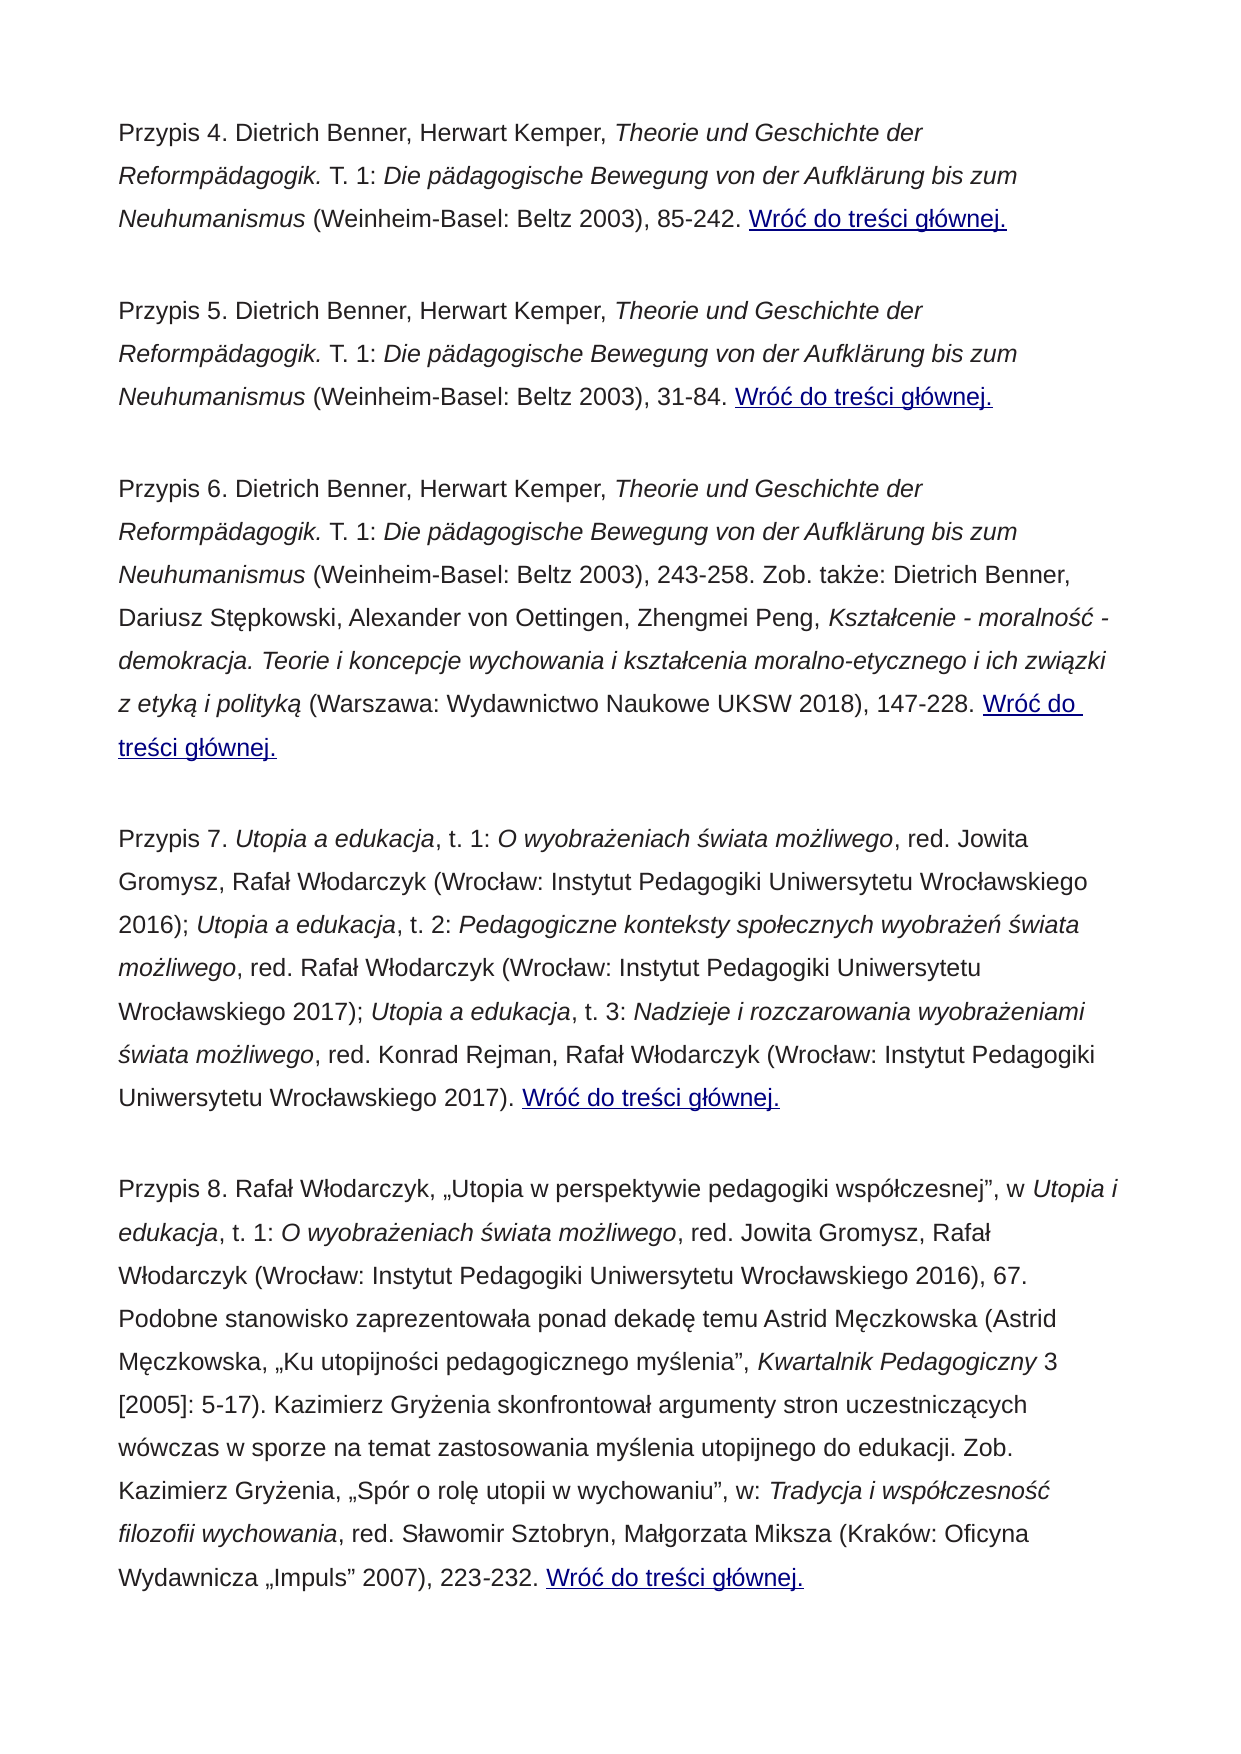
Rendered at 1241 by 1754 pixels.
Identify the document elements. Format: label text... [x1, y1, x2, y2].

text Przypis 7. Utopia a edukacja, t. 1: O wyobrażeniach świata możliwego, red. Jowita Gromysz, Rafał Włodarczyk (Wrocław: Instytut Pedagogiki Uniwersytetu Wrocławskiego 2016); Utopia a edukacja, t. 2: Pedagogiczne konteksty społecznych wyobrażeń świata możliwego, red. Rafał Włodarczyk (Wrocław: Instytut Pedagogiki Uniwersytetu Wrocławskiego 2017); Utopia a edukacja, t. 3: Nadzieje i rozczarowania wyobrażeniami świata możliwego, red. Konrad Rejman, Rafał Włodarczyk (Wrocław: Instytut Pedagogiki Uniwersytetu Wrocławskiego 2017). Wróć do treści głównej. [118, 824, 1122, 1112]
text Przypis 5. Dietrich Benner, Herwart Kemper, Theorie und Geschichte der Reformpädagogik. T. 1: Die pädagogische Bewegung von der Aufklärung bis zum Neuhumanismus (Weinheim-Basel: Beltz 2003), 31-84. Wróć do treści głównej. [118, 296, 1122, 411]
text Przypis 6. Dietrich Benner, Herwart Kemper, Theorie und Geschichte der Reformpädagogik. T. 1: Die pädagogische Bewegung von der Aufklärung bis zum Neuhumanismus (Weinheim-Basel: Beltz 2003), 243-258. Zob. także: Dietrich Benner, Dariusz Stępkowski, Alexander von Oettingen, Zhengmei Peng, Kształcenie - moralność - demokracja. Teorie i koncepcje wychowania i kształcenia moralno-etycznego i ich związki z etyką i polityką (Warszawa: Wydawnictwo Naukowe UKSW 2018), 147-228. Wróć do treści głównej. [118, 474, 1122, 761]
text Przypis 8. Rafał Włodarczyk, „Utopia w perspektywie pedagogiki współczesnej”, w Utopia i edukacja, t. 1: O wyobrażeniach świata możliwego, red. Jowita Gromysz, Rafał Włodarczyk (Wrocław: Instytut Pedagogiki Uniwersytetu Wrocławskiego 2016), 67. Podobne stanowisko zaprezentowała ponad dekadę temu Astrid Męczkowska (Astrid Męczkowska, „Ku utopijności pedagogicznego myślenia”, Kwartalnik Pedagogiczny 3 [2005]: 5-17). Kazimierz Gryżenia skonfrontował argumenty stron uczestniczących wówczas w sporze na temat zastosowania myślenia utopijnego do edukacji. Zob. Kazimierz Gryżenia, „Spór o rolę utopii w wychowaniu”, w: Tradycja i współczesność filozofii wychowania, red. Sławomir Sztobryn, Małgorzata Miksza (Kraków: Oficyna Wydawnicza „Impuls” 2007), 223-232. Wróć do treści głównej. [118, 1174, 1122, 1591]
text Przypis 4. Dietrich Benner, Herwart Kemper, Theorie und Geschichte der Reformpädagogik. T. 1: Die pädagogische Bewegung von der Aufklärung bis zum Neuhumanismus (Weinheim-Basel: Beltz 2003), 85-242. Wróć do treści głównej. [118, 118, 1122, 233]
